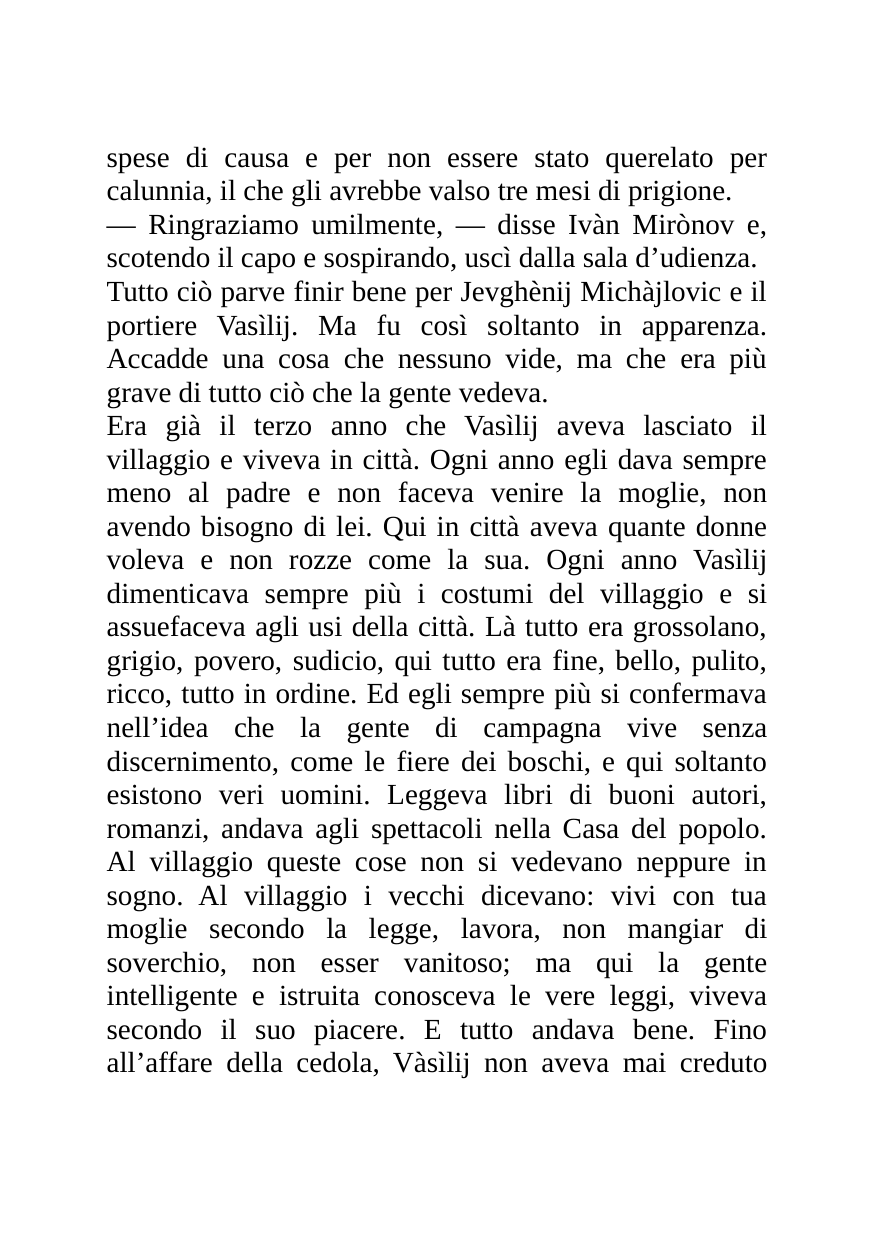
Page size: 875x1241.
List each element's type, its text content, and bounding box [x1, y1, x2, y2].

text Era già il terzo anno che Vasìlij aveva lasciato il villaggio e viveva in città. Ogni anno egli dava sempre meno al padre e non faceva venire la moglie, non avendo bisogno di lei. Qui in città aveva quante donne voleva e non rozze come la sua. Ogni anno Vasìlij dimenticava sempre più i costumi del villaggio e si assuefaceva agli usi della città. Là tutto era grossolano, grigio, povero, sudicio, qui tutto era fine, bello, pulito, ricco, tutto in ordine. Ed egli sempre più si confermava nell’idea che la gente di campagna vive senza discernimento, come le fiere dei boschi, e qui soltanto esistono veri uomini. Leggeva libri di buoni autori, romanzi, andava agli spettacoli nella Casa del popolo. Al villaggio queste cose non si vedevano neppure in sogno. Al villaggio i vecchi dicevano: vivi con tua moglie secondo la legge, lavora, non mangiar di soverchio, non esser vanitoso; ma qui la gente intelligente e istruita conosceva le vere leggi, viveva secondo il suo piacere. E tutto andava bene. Fino all’affare della cedola, Vàsìlij non aveva mai creduto [106, 408, 768, 1079]
text Tutto ciò parve finir bene per Jevghènij Michàjlovic e il portiere Vasìlij. Ma fu così soltanto in apparenza. Accadde una cosa che nessuno vide, ma che era più grave di tutto ciò che la gente vedeva. [106, 274, 768, 408]
text spese di causa e per non essere stato querelato per calunnia, il che gli avrebbe valso tre mesi di prigione. [106, 140, 768, 207]
text — Ringraziamo umilmente, — disse Ivàn Mirònov e, scotendo il capo e sospirando, uscì dalla sala d’udienza. [106, 207, 768, 274]
